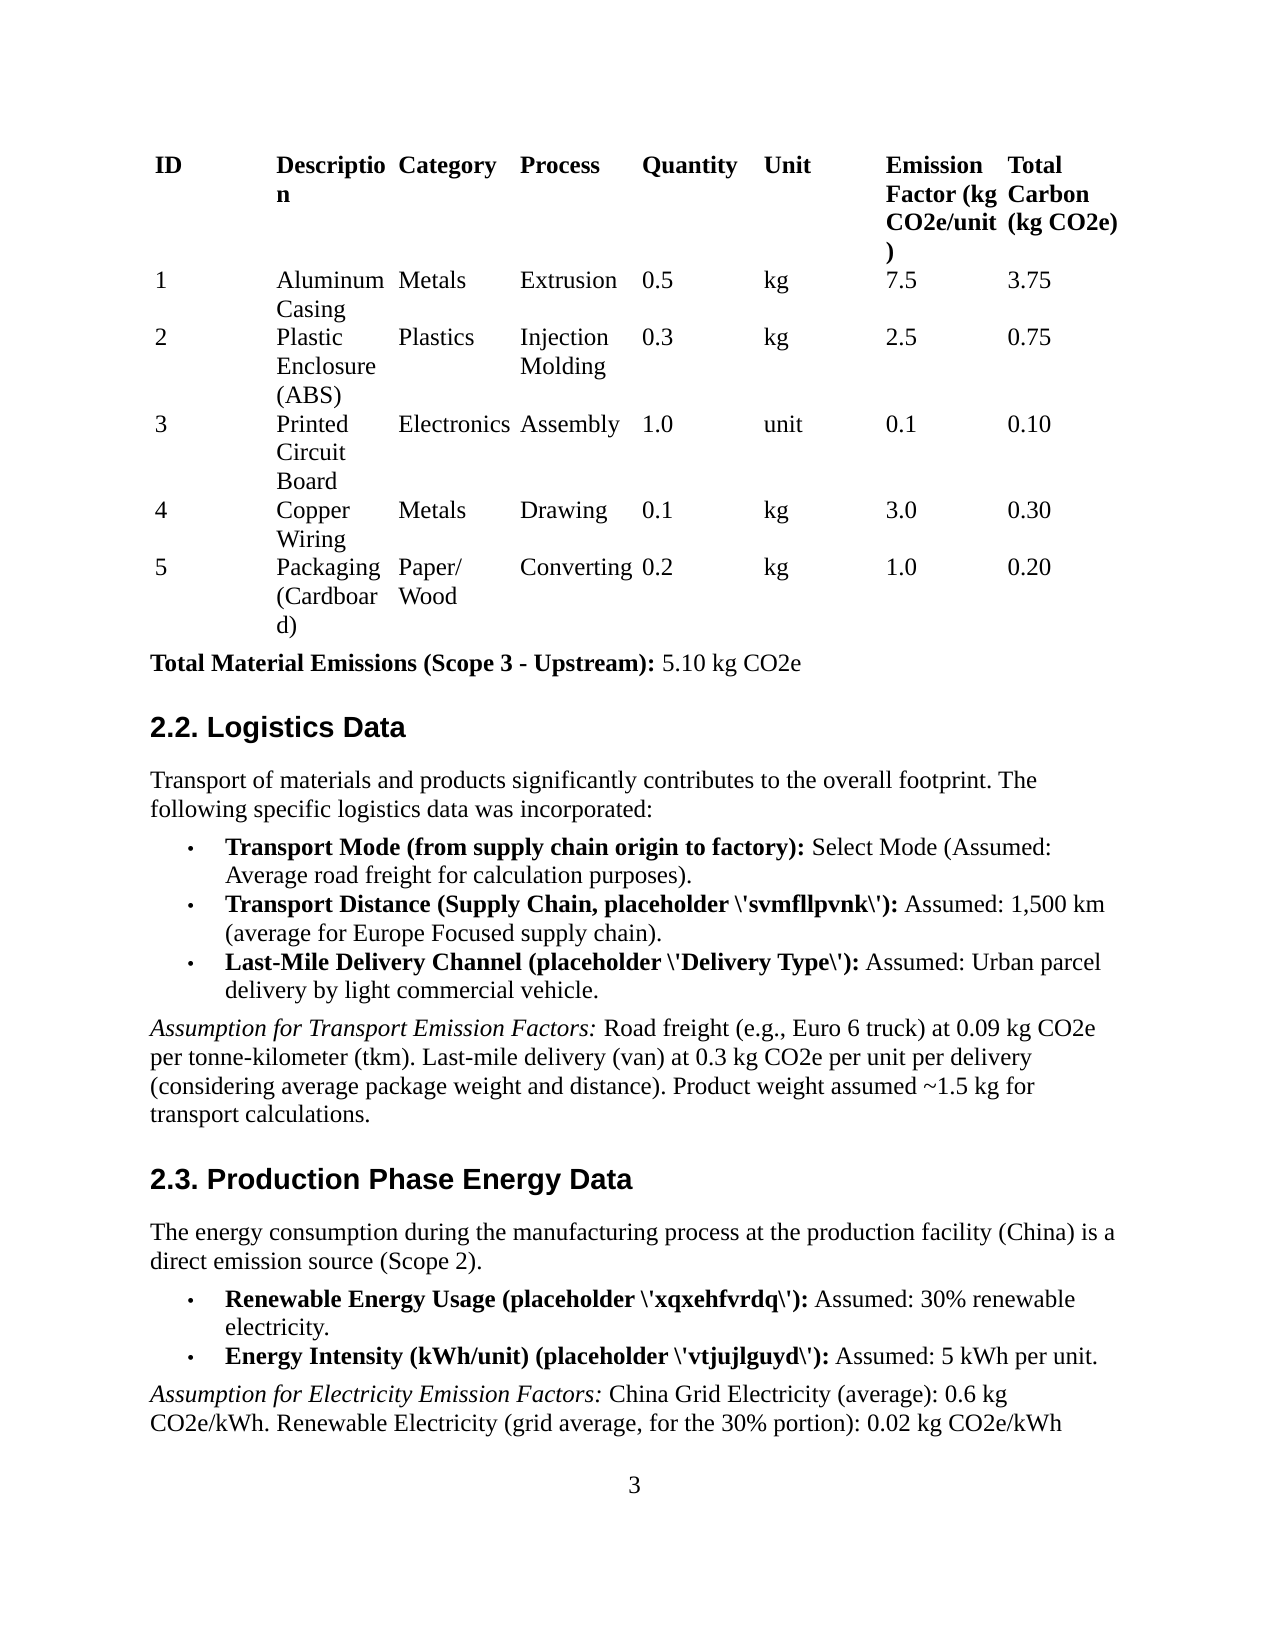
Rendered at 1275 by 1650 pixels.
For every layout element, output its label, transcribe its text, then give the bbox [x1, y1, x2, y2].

table_cell 1.0 [638, 409, 759, 495]
table_cell Paper/Wood [394, 553, 516, 639]
table_cell Metals [394, 265, 516, 322]
table_cell 1 [150, 265, 272, 322]
table_cell 7.5 [881, 265, 1003, 322]
table_cell 0.75 [1003, 323, 1125, 409]
table_cell 2 [150, 323, 272, 409]
table_cell kg [759, 495, 881, 552]
table_header Process [516, 150, 637, 265]
table_cell Metals [394, 495, 516, 552]
table_header Description [272, 150, 394, 265]
table_cell unit [759, 409, 881, 495]
table_cell Aluminum Casing [272, 265, 394, 322]
table_cell kg [759, 265, 881, 322]
list Last-Mile Delivery Channel (placeholder \'Delivery Type\'): Assumed: Urban parcel delivery by light commercial vehicle. [187, 947, 1125, 1004]
table_header Quantity [638, 150, 759, 265]
table_cell 0.1 [638, 495, 759, 552]
table_cell Converting [516, 553, 637, 639]
list Transport Mode (from supply chain origin to factory): Select Mode (Assumed: Average road freight for calculation purposes). [187, 832, 1125, 889]
table_cell 2.5 [881, 323, 1003, 409]
table_cell 0.30 [1003, 495, 1125, 552]
table_cell 3.0 [881, 495, 1003, 552]
table_cell Packaging (Cardboard) [272, 553, 394, 639]
table_cell 0.3 [638, 323, 759, 409]
text Assumption for Transport Emission Factors: Road freight (e.g., Euro 6 truck) at 0.09 kg CO2e per tonne-kilometer (tkm). Last-mile delivery (van) at 0.3 kg CO2e per unit per delivery (considering average package weight and distance). Product weight assumed ~1.5 kg for transport calculations. [150, 1013, 1125, 1128]
subtitle 2.2. Logistics Data [150, 710, 1125, 744]
table_cell 0.5 [638, 265, 759, 322]
subtitle 2.3. Production Phase Energy Data [150, 1162, 1125, 1196]
table_cell 0.2 [638, 553, 759, 639]
table_cell kg [759, 323, 881, 409]
table_cell Printed Circuit Board [272, 409, 394, 495]
text Assumption for Electricity Emission Factors: China Grid Electricity (average): 0.6 kg CO2e/kWh. Renewable Electricity (grid average, for the 30% portion): 0.02 kg CO2e/kWh [150, 1379, 1125, 1436]
table_cell Plastic Enclosure (ABS) [272, 323, 394, 409]
text Total Material Emissions (Scope 3 - Upstream): 5.10 kg CO2e [150, 648, 1125, 676]
table_cell 1.0 [881, 553, 1003, 639]
table_header Unit [759, 150, 881, 265]
table_header ID [150, 150, 272, 265]
table_cell Electronics [394, 409, 516, 495]
list Renewable Energy Usage (placeholder \'xqxehfvrdq\'): Assumed: 30% renewable electricity. [187, 1284, 1125, 1341]
table_cell 0.1 [881, 409, 1003, 495]
table_cell Extrusion [516, 265, 637, 322]
table_cell Assembly [516, 409, 637, 495]
table_header Category [394, 150, 516, 265]
table_cell Copper Wiring [272, 495, 394, 552]
text The energy consumption during the manufacturing process at the production facility (China) is a direct emission source (Scope 2). [150, 1217, 1125, 1275]
table_cell kg [759, 553, 881, 639]
table_cell 3 [150, 409, 272, 495]
table_header Total Carbon (kg CO2e) [1003, 150, 1125, 265]
table_cell Drawing [516, 495, 637, 552]
table_cell 4 [150, 495, 272, 552]
table_cell 0.20 [1003, 553, 1125, 639]
table_cell Plastics [394, 323, 516, 409]
list Energy Intensity (kWh/unit) (placeholder \'vtjujlguyd\'): Assumed: 5 kWh per unit. [187, 1341, 1125, 1370]
table_cell 3.75 [1003, 265, 1125, 322]
table_cell Injection Molding [516, 323, 637, 409]
table_cell 5 [150, 553, 272, 639]
text Transport of materials and products significantly contributes to the overall footprint. The following specific logistics data was incorporated: [150, 765, 1125, 823]
table_header Emission Factor (kg CO2e/unit) [881, 150, 1003, 265]
table_cell 0.10 [1003, 409, 1125, 495]
list Transport Distance (Supply Chain, placeholder \'svmfllpvnk\'): Assumed: 1,500 km (average for Europe Focused supply chain). [187, 889, 1125, 947]
